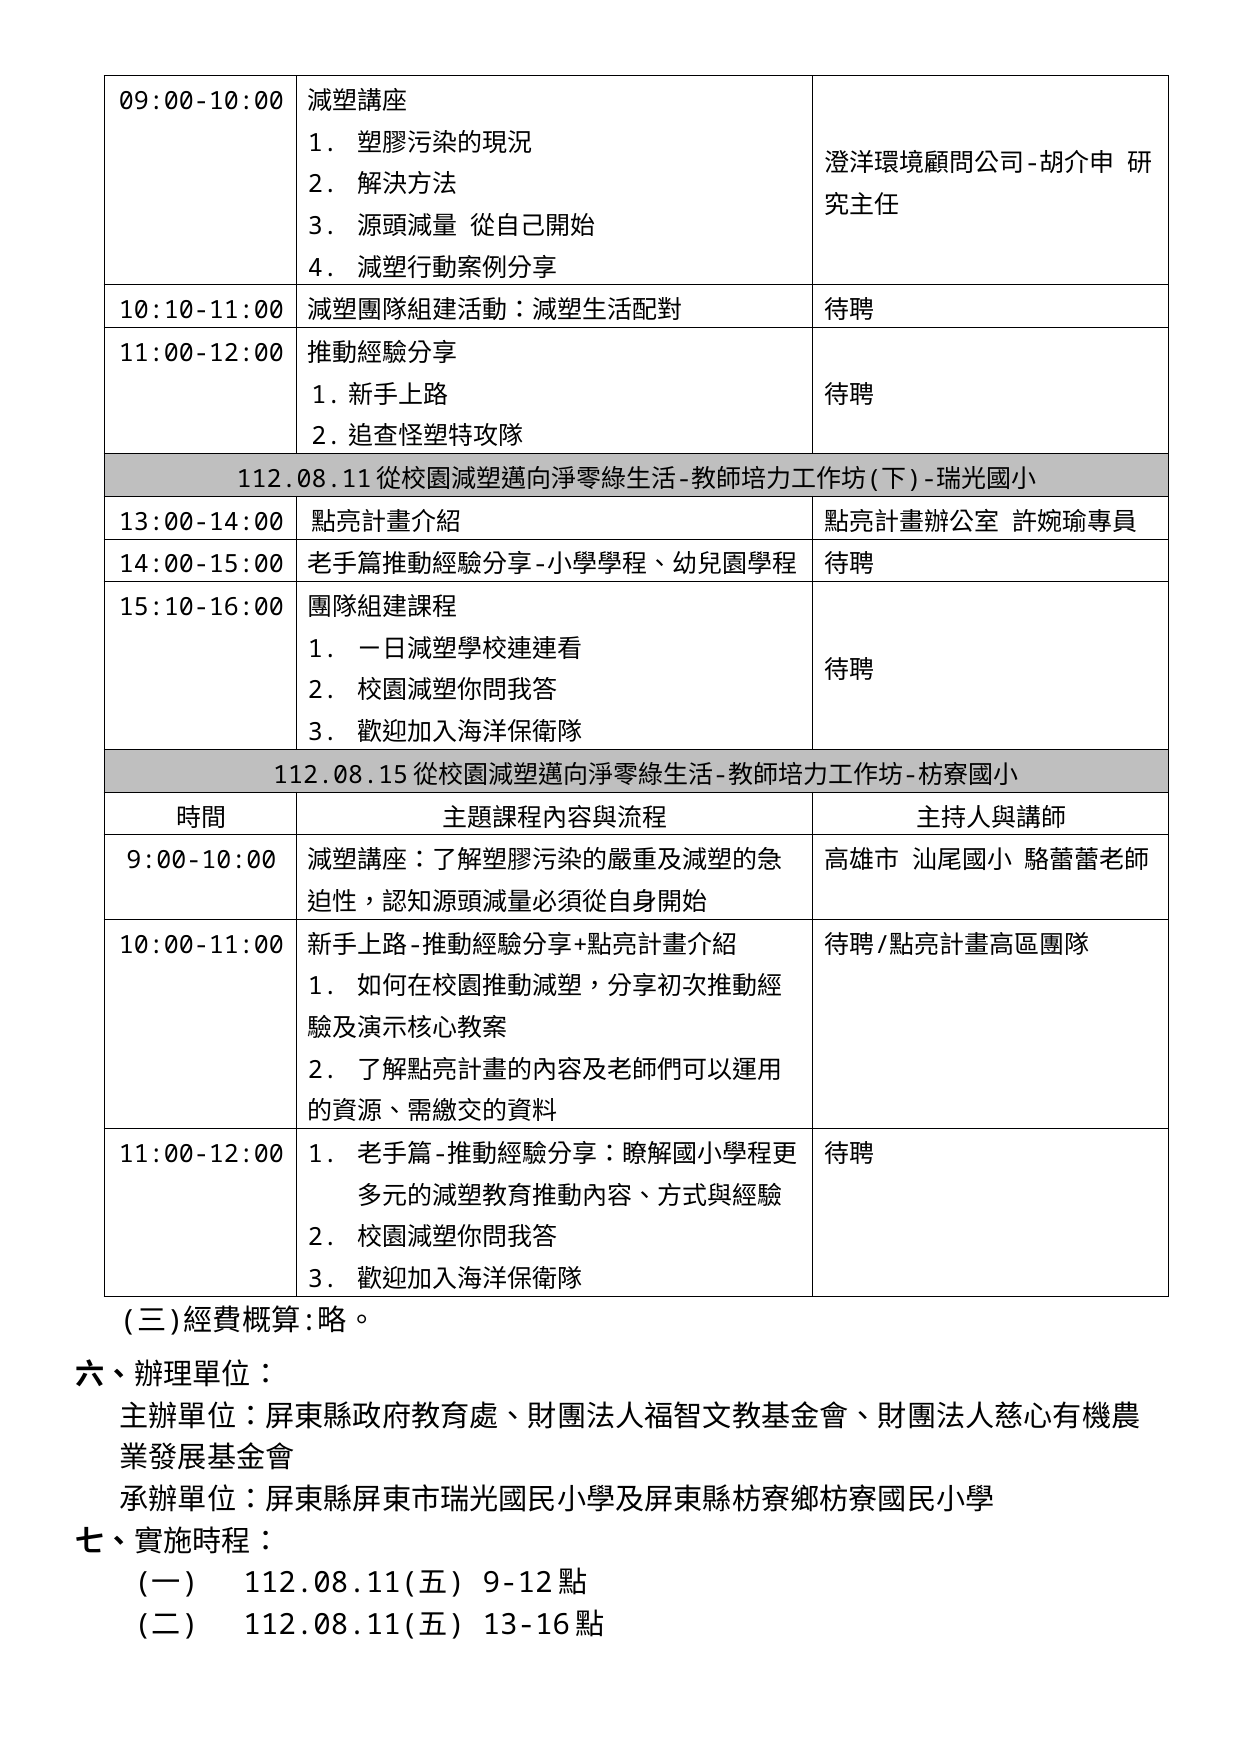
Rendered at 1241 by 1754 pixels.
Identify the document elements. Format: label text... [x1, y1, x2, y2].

table_cell 減塑講座：了解塑膠污染的嚴重及減塑的急迫性，認知源頭減量必須從自身開始 [297, 835, 812, 919]
table_cell 11:00-12:00 [105, 1129, 296, 1296]
table_cell 14:00-15:00 [105, 540, 296, 581]
table_cell 11:00-12:00 [105, 328, 296, 453]
table_cell 10:00-11:00 [105, 920, 296, 1128]
table_cell 112.08.11從校園減塑邁向淨零綠生活-教師培力工作坊(下)-瑞光國小 [105, 454, 1168, 496]
table_cell 112.08.15從校園減塑邁向淨零綠生活-教師培力工作坊-枋寮國小 [105, 750, 1168, 792]
table_cell 新手上路-推動經驗分享+點亮計畫介紹 1. 如何在校園推動減塑，分享初次推動經驗及演示核心教案 2. 了解點亮計畫的內容及老師們可以運用的資源、需繳交的資料 [297, 920, 812, 1128]
table_cell 待聘 [813, 582, 1168, 749]
list 辦理單位： [75, 1351, 1165, 1393]
table_cell 減塑講座 塑膠污染的現況 解決方法 源頭減量 從自己開始 減塑行動案例分享 [297, 76, 812, 284]
table_cell 主題課程內容與流程 [297, 793, 812, 834]
table_cell 老手篇-推動經驗分享：瞭解國小學程更多元的減塑教育推動內容、方式與經驗 校園減塑你問我答 歡迎加入海洋保衛隊 [297, 1129, 812, 1296]
table_cell 09:00-10:00 [105, 76, 296, 284]
list 112.08.11(五) 13-16點 [134, 1601, 1165, 1643]
table_cell 點亮計畫辦公室 許婉瑜專員 [813, 497, 1168, 538]
table_cell 點亮計畫介紹 [297, 497, 812, 538]
text 主辦單位：屏東縣政府教育處、財團法人福智文教基金會、財團法人慈心有機農業發展基金會 [119, 1393, 1165, 1476]
table_cell 15:10-16:00 [105, 582, 296, 749]
table_cell 澄洋環境顧問公司-胡介申 研究主任 [813, 76, 1168, 284]
table_cell 13:00-14:00 [105, 497, 296, 538]
table_cell 10:10-11:00 [105, 285, 296, 327]
table_cell 主持人與講師 [813, 793, 1168, 834]
table_cell 待聘/點亮計畫高區團隊 [813, 920, 1168, 1128]
table_cell 老手篇推動經驗分享-小學學程、幼兒園學程 [297, 540, 812, 581]
table_cell 減塑團隊組建活動：減塑生活配對 [297, 285, 812, 327]
table_cell 待聘 [813, 540, 1168, 581]
table_cell 團隊組建課程 ㄧ日減塑學校連連看 校園減塑你問我答 歡迎加入海洋保衛隊 [297, 582, 812, 749]
table_cell 時間 [105, 793, 296, 834]
list 112.08.11(五) 9-12點 [134, 1559, 1165, 1601]
list 實施時程： [75, 1518, 1165, 1559]
table_cell 9:00-10:00 [105, 835, 296, 919]
table_cell 待聘 [813, 285, 1168, 327]
table_cell 推動經驗分享 新手上路 追查怪塑特攻隊 [297, 328, 812, 453]
text 承辦單位：屏東縣屏東市瑞光國民小學及屏東縣枋寮鄉枋寮國民小學 [119, 1476, 1165, 1518]
table_cell 待聘 [813, 1129, 1168, 1296]
table_cell 待聘 [813, 328, 1168, 453]
text (三)經費概算:略。 [119, 1297, 1165, 1338]
table_cell 高雄市 汕尾國小 駱蕾蕾老師 [813, 835, 1168, 919]
